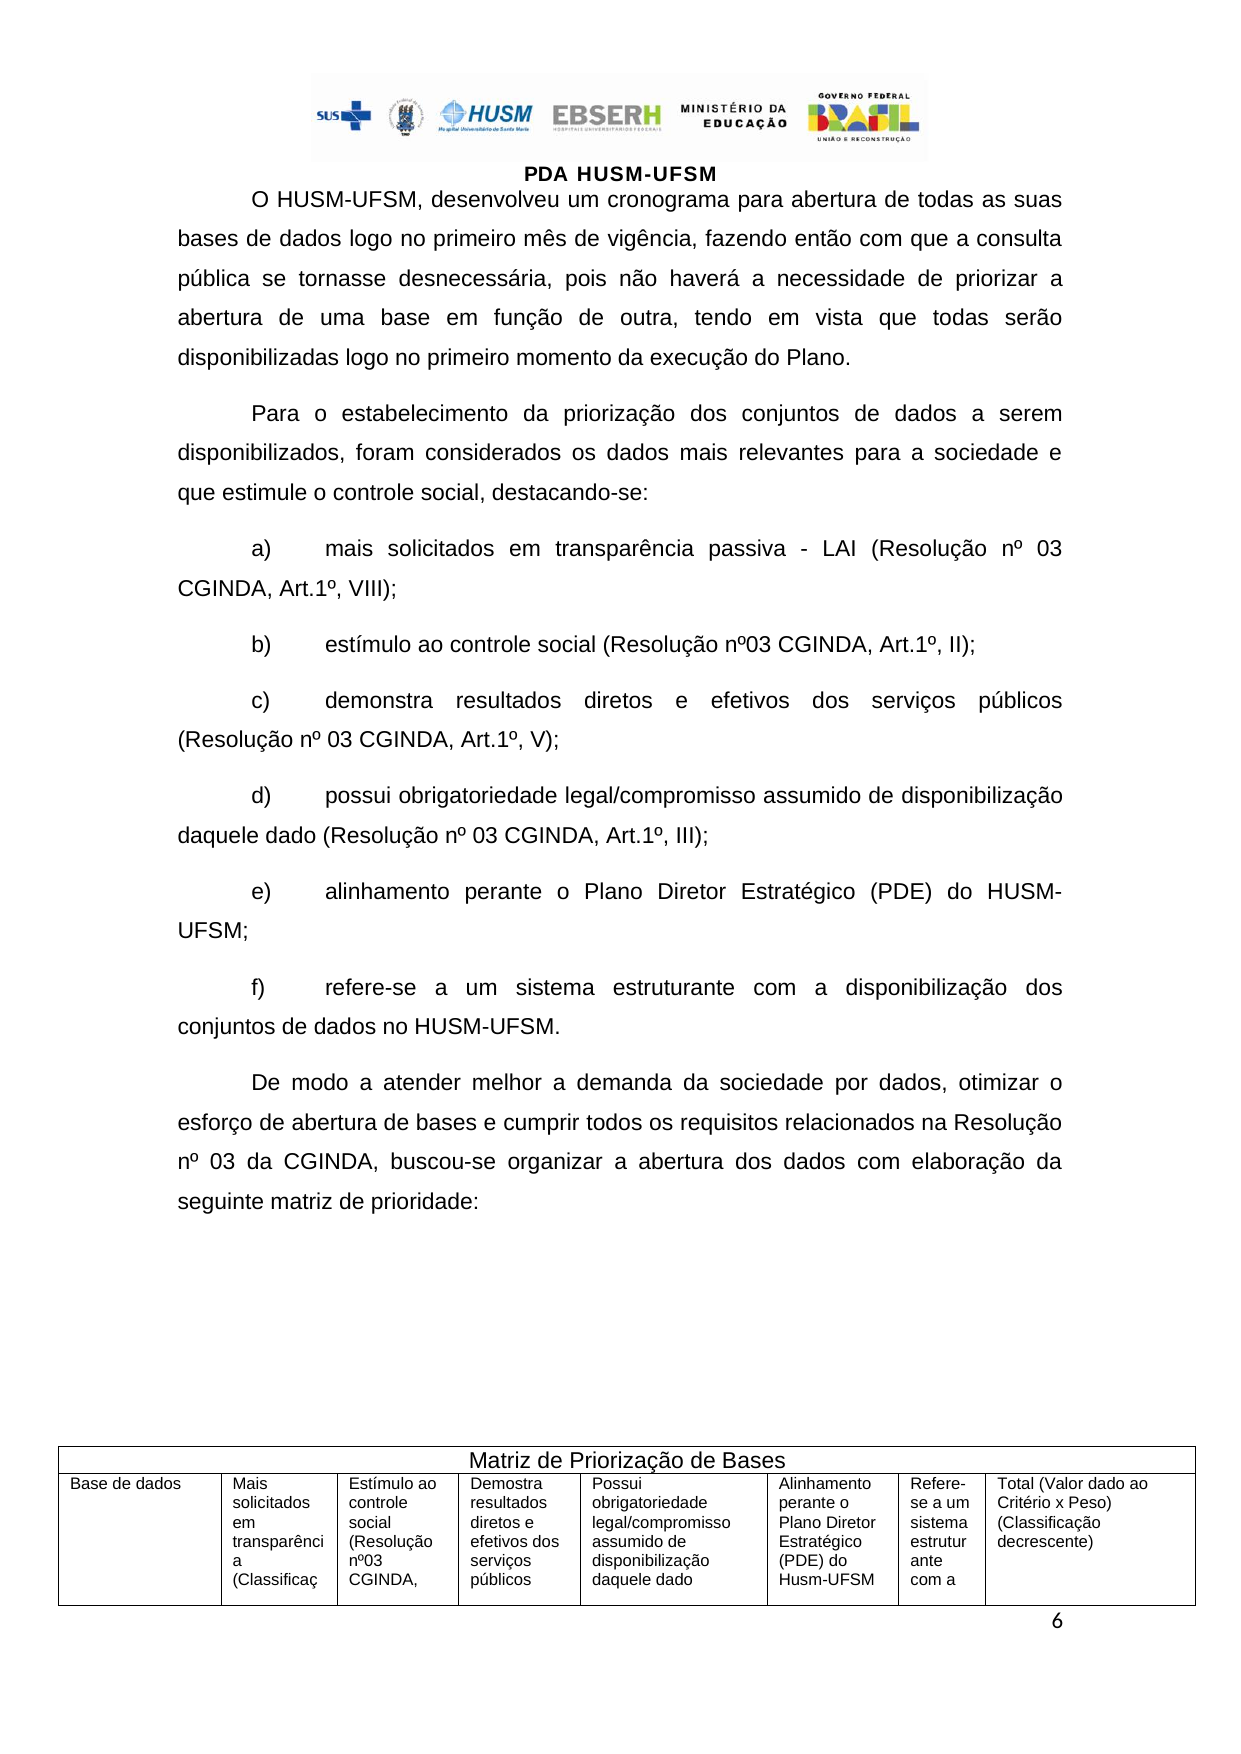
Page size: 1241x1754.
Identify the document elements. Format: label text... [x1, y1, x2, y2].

table_cell Refere-se a um sistema estruturante com a [899, 1474, 985, 1605]
list O HUSM-UFSM, desenvolveu um cronograma para abertura de todas as suas bases de dados logo no primeiro mês de vigência, fazendo então com que a consulta pública se tornasse desnecessária, pois não haverá a necessidade de priorizar a abertura de uma base em função de outra, tendo em vista que todas serão disponibilizadas logo no primeiro momento da execução do Plano. [177, 186, 1063, 370]
table_header Matriz de Priorização de Bases [59, 1447, 1195, 1473]
list b) estímulo ao controle social (Resolução nº03 CGINDA, Art.1º, II); [177, 631, 1063, 657]
list De modo a atender melhor a demanda da sociedade por dados, otimizar o esforço de abertura de bases e cumprir todos os requisitos relacionados na Resolução nº 03 da CGINDA, buscou-se organizar a abertura dos dados com elaboração da seguinte matriz de prioridade: [177, 1069, 1063, 1214]
table_cell Possui obrigatoriedade legal/compromisso assumido de disponibilização daquele dado [581, 1474, 767, 1605]
list d) possui obrigatoriedade legal/compromisso assumido de disponibilização daquele dado (Resolução nº 03 CGINDA, Art.1º, III); [177, 782, 1063, 848]
list a) mais solicitados em transparência passiva - LAI (Resolução nº 03 CGINDA, Art.1º, VIII); [177, 535, 1063, 601]
list c) demonstra resultados diretos e efetivos dos serviços públicos (Resolução nº 03 CGINDA, Art.1º, V); [177, 687, 1063, 753]
table_cell Alinhamento perante o Plano Diretor Estratégico (PDE) do Husm-UFSM [768, 1474, 898, 1605]
list Para o estabelecimento da priorização dos conjuntos de dados a serem disponibilizados, foram considerados os dados mais relevantes para a sociedade e que estimule o controle social, destacando-se: [177, 400, 1063, 505]
table_cell Estímulo ao controle social (Resolução nº03 CGINDA, [338, 1474, 458, 1605]
list e) alinhamento perante o Plano Diretor Estratégico (PDE) do HUSM-UFSM; [177, 878, 1063, 944]
table_cell Demostra resultados diretos e efetivos dos serviços públicos [459, 1474, 580, 1605]
table_cell Base de dados [59, 1474, 221, 1605]
table_cell Total (Valor dado ao Critério x Peso) (Classificação decrescente) [986, 1474, 1195, 1605]
table_cell Mais solicitados em transparência (Classificaç [222, 1474, 337, 1605]
list f) refere-se a um sistema estruturante com a disponibilização dos conjuntos de dados no HUSM-UFSM. [177, 974, 1063, 1039]
